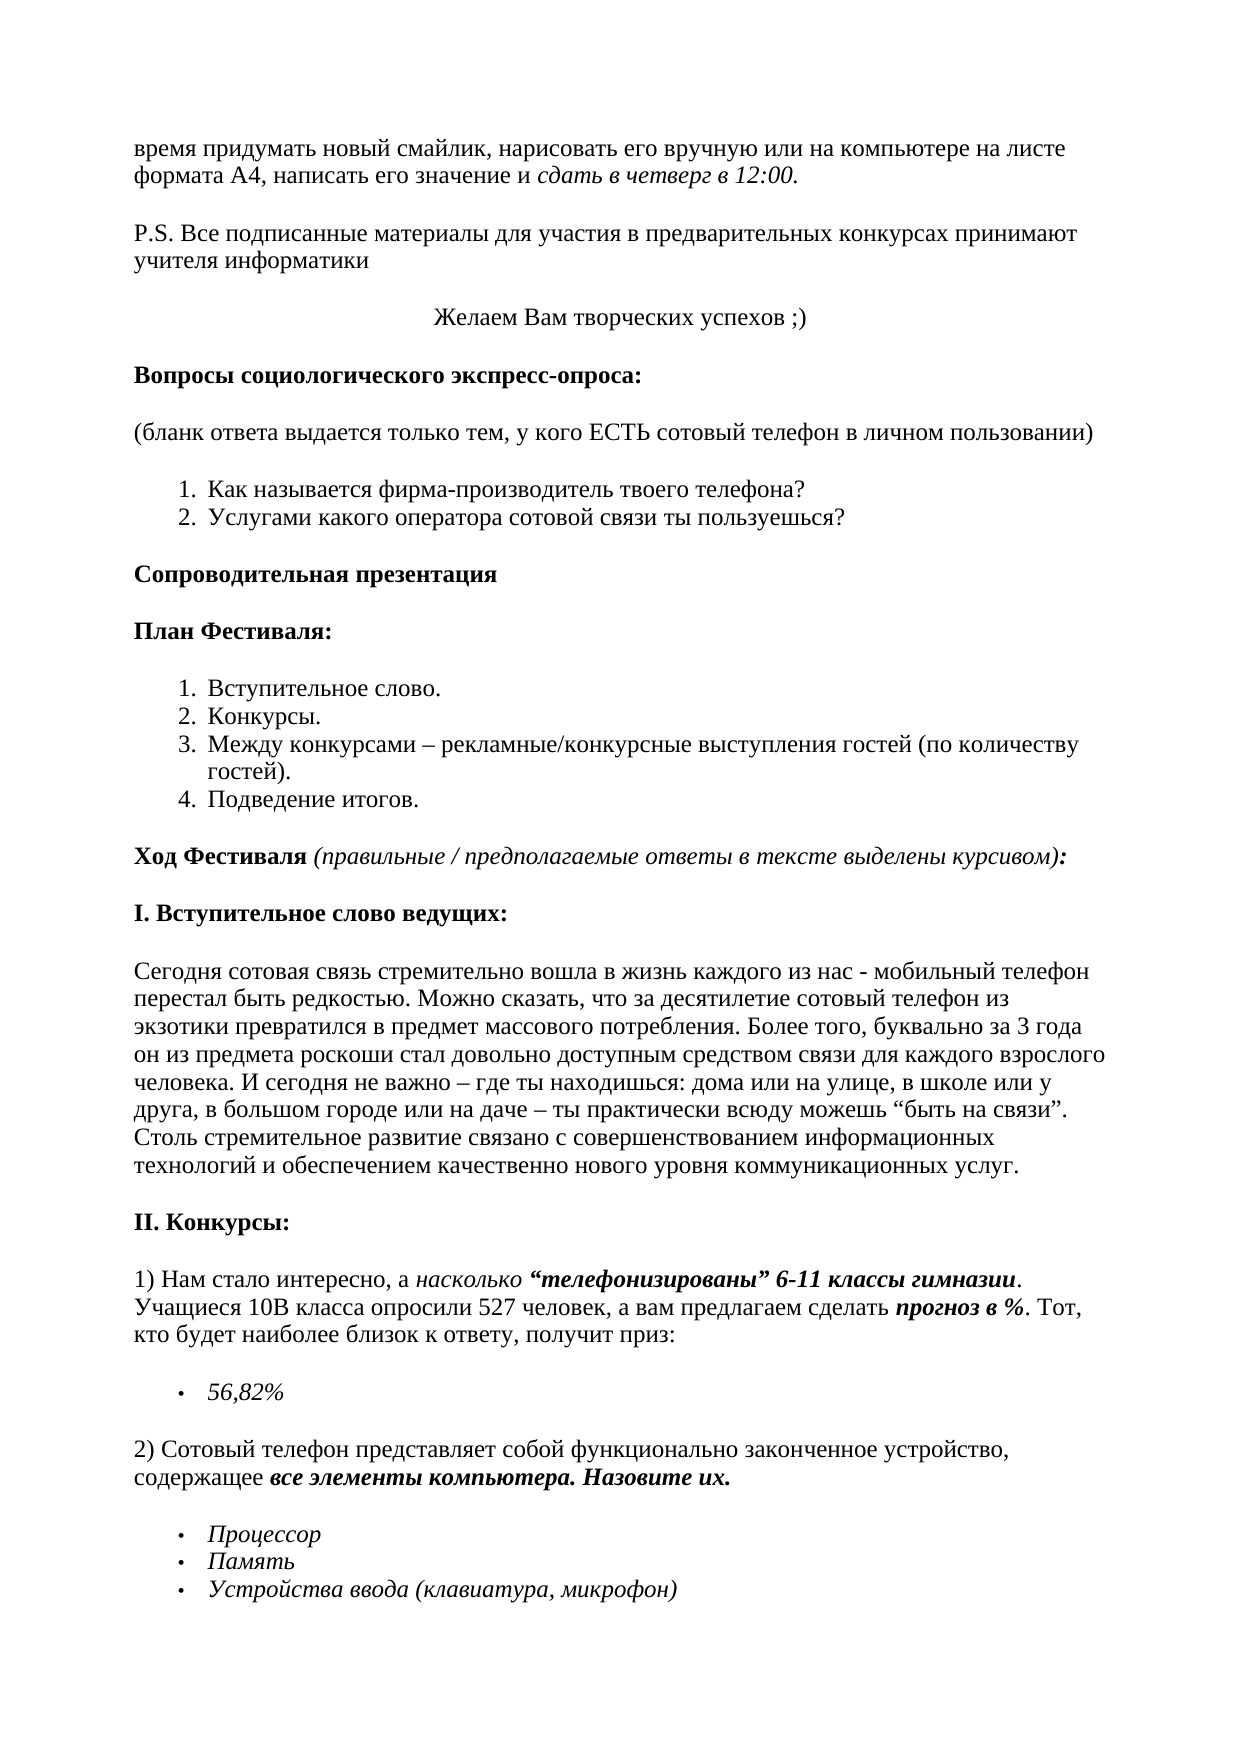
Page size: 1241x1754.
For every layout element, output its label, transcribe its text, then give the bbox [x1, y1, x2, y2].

table_header Фестиваль сотовой связи (9-11 класс) Цели: актуальные ДО рассмотрения темы на уроках информатики (пропедевтика темы): Педагогическая: определить диапазон технологической и социальной компетентности учащихся в области сотовой связи (обобщенный входящий контроль). Методическая: конкретизировать и обобщить знания учащихся по теме “Основные понятия сотовой связи”. Воспитательная: отработать алгоритм составления, проведения и представления результатов социологического экспресс-опроса ВСЕХ учащихся 5-11 классов гимназии (для учащихся, проводящих соцопрос – в нашем случае 10 В класс политехнической направленности) – коллективный проект. Задачи: Обозначить место сотовой связи в жизни современного человека. Уточнить основные понятия сотовой связи. Описать диапазон услуг и информационный потенциал сотовой связи. Познакомить учащихся со ВСЕМИ компаниями города, предоставляющими услуги на рынке сотовой связи. Обозначить собственные позиции по отношению к сотовой связи. Определить основные технические характеристики мобильных телефонов. Выделить и обосновать основные факторы риска при эксплуатации сотовых телефонов. Организационные вопросы: Разместить объявления на “центральном” месте школы (за 1 месяц). Выдать задания группам учащихся (за 1 месяц) – соцопрос (по 1 чел. на класс), его обработка (3 чел.), презентация (4 чел.) - КАЖДЫЙ ученик 10 В класса, выполнив реальную задачу (сегодня такую работу можно назвать коллективным проектом), получил дополнительную оценку по информатике. Провести переговоры об участии и/или предоставлении материалов и призов с сотовыми компаниями города (заняло 1,5 месяца) – по опыту проведения в том или ином виде откликнулись ВСЕ операторы сотовой связи города. Определить состав экспертной комиссии (гости - представители сотовых компаний, учитель технологии, учитель английского языка, учитель русского языка, учитель изо, учитель информатики, педагог-организатор) для помощи ведущим в определении качества представляемого на конкурсы материала – “почти” судейство. Подготовка учащихся к семинару: Ознакомиться с литературой по теме “Сотовая связь”. Изучить рекламные материалы компаний сотовой связи, предлагающих свои услуги в Волгограде. Выполнить предварительные конкурсы (см. ниже) и сдать в определенные сроки. Провести социологический экспресс-опрос и представить его результаты. Группе учащихся – подготовить сопроводительную презентацию. Принести на Фестиваль сотовый телефон. Оборудование: Предварительные объявления о фестивале и о проводимых конкурсах (за 1 месяц). Удобная расстановка мебели для фронтальной работы с большой аудиторией. Компьютер и проекционный аппарат для демонстрации сопроводительных слайдов. Сопроводительная презентация (выполняет группа учащихся) и результаты соцопроса. Униформа ведущих. Призы. Тексты объявлений (подготовлены и оформлены учащимися): ВНИМАНИЕ! В пятницу, 21 декабря года, в Актовом зале гимназии в 14:00 начнется Фестиваль сотовой связи (Спонсоры Фестиваля: перечисляются ВСЕ компании). Приглашаются учащиеся 9-11 классов. Мы ждем и тех, кто уже пользуется сотовым телефоном, и тех, кто только мечтает его приобрести… Уже сегодня Вам необходимо начать подготовку к Фестивалю, приняв участие в предварительных конкурсах: Реклама сотовых телефонов “Fly” и “Maxon” На стенде размещены копии рекламных проспектов телефонов “Fly” и “Maxon” (Полноцветные оригиналы находятся в Медиацентре). Вам предлагается подготовить и представить непосредственно на Фестивале их рекламу в форме видеоролика, презентации, флайера, плаката, слогана и т.д. Возможна демонстрация на бумаге и на компьютере с использованием мультимедийного проектора, которые Вам будут предоставлены. Самодельные аксессуары для сотовых телефонов В пятницу, до 10:00, Вы можете сдать на выставку-конкурс любые аксессуара для сотовых телефонов, выполненные своими руками (после подведения итогов экспонаты будут возвращены их владельцам). Самодельные мелодии для сотовых телефонов Этот конкурс – для “сотовых” композиторов и аранжировщиков. Результаты своего творчества вы сможете представить на Фестивале в пятницу . Новая кнопка для сотового телефона Сколько кнопок на Вашем сотовом телефоне?.. Может быть, есть желание добавить еще одну?.. Тогда опишите, каково ее назначение, как она будет выглядеть и где она будет расположена. Ваши предложения просим сдать в четверг до 12:00. Новый смайлик для sms-сообщений Как Вы относитесь к sms-сообщениям? Вы используете в них смайлики? Тогда самое время придумать новый смайлик, нарисовать его вручную или на компьютере на листе формата А4, написать его значение и сдать в четверг в 12:00. P.S. Все подписанные материалы для участия в предварительных конкурсах принимают учителя информатики Желаем Вам творческих успехов ;) Вопросы социологического экспресс-опроса: (бланк ответа выдается только тем, у кого ЕСТЬ сотовый телефон в личном пользовании) Как называется фирма-производитель твоего телефона? Услугами какого оператора сотовой связи ты пользуешься? Сопроводительная презентация План Фестиваля: Вступительное слово. Конкурсы. Между конкурсами – рекламные/конкурсные выступления гостей (по количеству гостей). Подведение итогов. Ход Фестиваля (правильные / предполагаемые ответы в тексте выделены курсивом): I. Вступительное слово ведущих: Сегодня сотовая связь стремительно вошла в жизнь каждого из нас - мобильный телефон перестал быть редкостью. Можно сказать, что за десятилетие сотовый телефон из экзотики превратился в предмет массового потребления. Более того, буквально за 3 года он из предмета роскоши стал довольно доступным средством связи для каждого взрослого человека. И сегодня не важно – где ты находишься: дома или на улице, в школе или у друга, в большом городе или на даче – ты практически всюду можешь “быть на связи”. Столь стремительное развитие связано с совершенствованием информационных технологий и обеспечением качественно нового уровня коммуникационных услуг. II. Конкурсы: 1) Нам стало интересно, а насколько “телефонизированы” 6-11 классы гимназии. Учащиеся 10В класса опросили 527 человек, а вам предлагаем сделать прогноз в %. Тот, кто будет наиболее близок к ответу, получит приз: 56,82% 2) Сотовый телефон представляет собой функционально законченное устройство, содержащее все элементы компьютера. Назовите их. Процессор Память Устройства ввода (клавиатура, микрофон) Устройства вывода (дисплей, динамик) Коммуникационное оборудование (цифровые линии связи) 3) Интересно, что каждый из нас свой сотовый телефон называет по-разному. Вам предлагается принять участие в аукционе, в котором вы можете высказать свои версии. Приз достанется тому, кто скажет последнее слово… мобила, сотик, футляр для SIM-карты, будильник, дружок и т.д. (всего без учета синонимов и однокоренных слов было предложено 72! названия) 4) Итак, если уж мы зовем телефоны по-разному, то и “отзываться” они должны разными голосами. И сейчас мы предлагаем “сотовым” композиторам представить нам свои творения в трех номинациях: ретро-звонки, моно-мелодии, полифонические мелодии, “компьютерные” мелодии (Были представлены 17 мелодий). 5) А как вы думаете, какие фирмы-производители сотовых телефонов предпочитают гимназисты, то есть какие телефоны наиболее популярны у них? Siemens 6) Но, как показал соцопрос, 2% гимназистов являются единственными обладателями телефонов марок Pantech Sharp Huenday Torson Voxtel Maxon Предъявителям этих телефонов мы сегодня вручаем специальные призы “за индивидуальность”. 7) Во время подготовки к Фестивалю вам было предложено разработать рекламу сотовых телефонов Fly и Maxon (предложили “спонсоры” Фестиваля – торгующая фирма). Пока конкурсанты готовятся к выступлению, я представлю экспертную комиссию. Презентация рекламы 8) А теперь перейдем к викторине. Понятно, что с приходом сотовой связи на рынок информационных технологий в нашу речь вошли новые слова. Предлагаю вам дать два варианта ответа: расшифровку аббревиатуры по-английски и объяснение значения по-русски. GSM (Global System for Mobile communication) – глобальная система мобильной связи SIM (Self Identification Module) – собственный идентификационный модуль PIN (Personal Identification Number) – персональный идентификационный код SMS (Short Massaging Service) – служба коротких сообщений MMS (Multimedia Massaging Service) – сервис передачи мультимедийных сообщений (фото и видео) EMS (Enhanced Massaging Service) – расширенный сервис передачи сообщений (картинки, звук, анимация) GPRS (General Packet Radio Service) – пакетная передача данных WAP (Wireless Access Protocol) – доступ к Internet 9) Сколько кнопок на Вашем сотовом телефоне?.. Может быть, у кого-то появилась идея, какую кнопку можно добавить? Им мы и предоставим слово. Достаточно описать, каково ее назначение, как она будет выглядеть и где она будет расположена. 10) О стремительном росте популярности сотовой связи в Нижнем Тагиле говорит регулярное открытие в нашем городе новых офисов операторов сотовой связи. 1) А теперь - конкурс на виртуозное владение своим телефоном. Вам предлагается послать текстовое сообщение на определенный номер. Чье сообщение придет самым первым – получает приз. Чатом пользоваться НЕЛЬЗЯ. Привет, участники Фестиваля! <Фамилия> 12) Скажите, а вы используете в своих sms-сообщениях смайлики? Тогда самое время представить нам авторский вариант одного из них. 13) А сейчас можно проявить свою фантазию. Вам предлагается сочинить максимально длинное sms-сообщение, каждое слово в котором начинается на букву В. 14) Безусловно, как любая вещь, сотовый телефон много может сказать о своем владельце. Наиболее любящие из них своими руками создают для них аксессуары. IV. Подведение итогов Статистика – количество участников Фестиваля, количество и общая “стоимость” призов, количество гостей. Специальный приз экспертной комиссии - самому активному участнику Фестиваля. На ближайшем уроке информатики – дополнительная оценка “5” ВСЕМ учащимся, кто получил призы. [118, 118, 1122, 1618]
